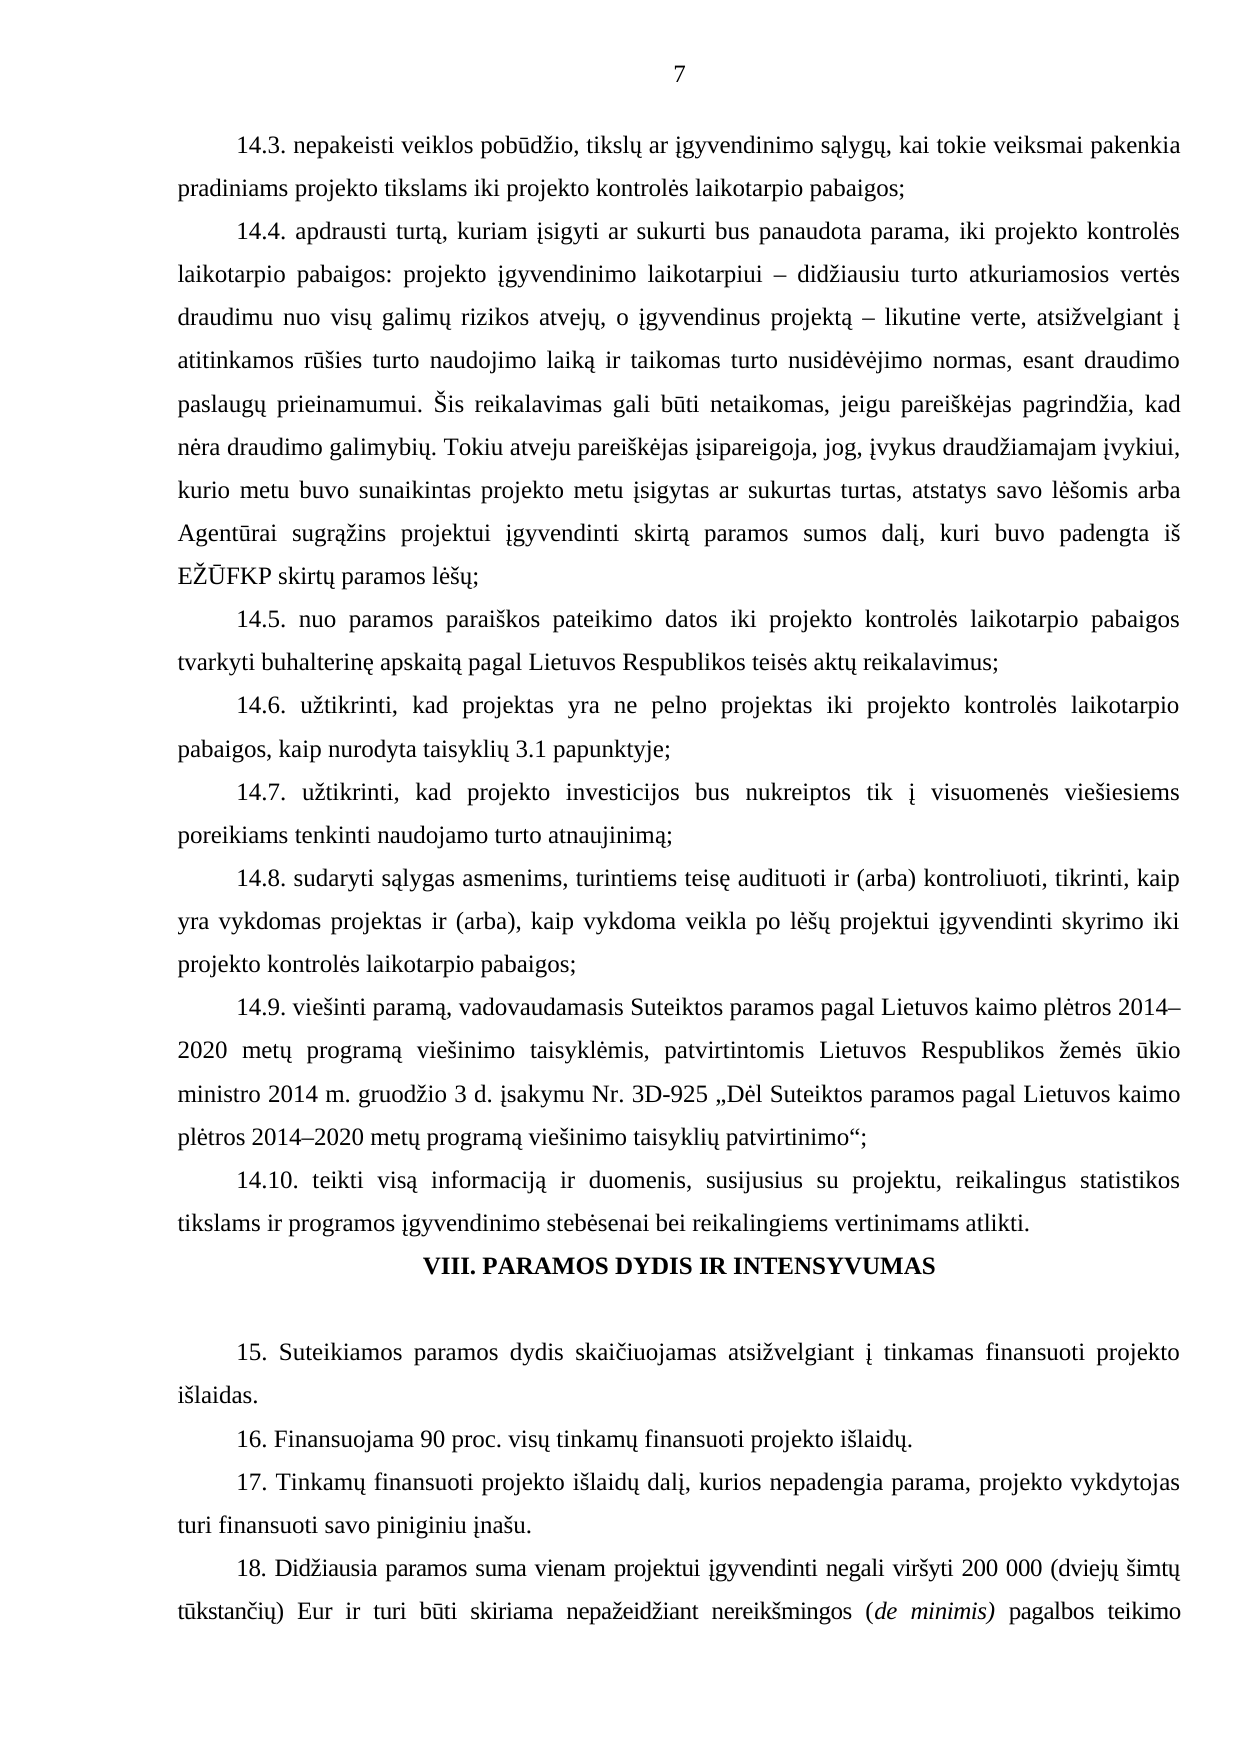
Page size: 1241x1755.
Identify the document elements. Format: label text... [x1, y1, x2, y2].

text 14.5. nuo paramos paraiškos pateikimo datos iki projekto kontrolės laikotarpio pabaigos tvarkyti buhalterinę apskaitą pagal Lietuvos Respublikos teisės aktų reikalavimus; [177, 604, 1181, 676]
text VIII. PARAMOS DYDIS IR INTENSYVUMAS [177, 1251, 1181, 1280]
text 14.9. viešinti paramą, vadovaudamasis Suteiktos paramos pagal Lietuvos kaimo plėtros 2014–2020 metų programą viešinimo taisyklėmis, patvirtintomis Lietuvos Respublikos žemės ūkio ministro 2014 m. gruodžio 3 d. įsakymu Nr. 3D-925 „Dėl Suteiktos paramos pagal Lietuvos kaimo plėtros 2014–2020 metų programą viešinimo taisyklių patvirtinimo“; [177, 992, 1181, 1151]
text 14.4. apdrausti turtą, kuriam įsigyti ar sukurti bus panaudota parama, iki projekto kontrolės laikotarpio pabaigos: projekto įgyvendinimo laikotarpiui – didžiausiu turto atkuriamosios vertės draudimu nuo visų galimų rizikos atvejų, o įgyvendinus projektą – likutine verte, atsižvelgiant į atitinkamos rūšies turto naudojimo laiką ir taikomas turto nusidėvėjimo normas, esant draudimo paslaugų prieinamumui. Šis reikalavimas gali būti netaikomas, jeigu pareiškėjas pagrindžia, kad nėra draudimo galimybių. Tokiu atveju pareiškėjas įsipareigoja, jog, įvykus draudžiamajam įvykiui, kurio metu buvo sunaikintas projekto metu įsigytas ar sukurtas turtas, atstatys savo lėšomis arba Agentūrai sugrąžins projektui įgyvendinti skirtą paramos sumos dalį, kuri buvo padengta iš EŽŪFKP skirtų paramos lėšų; [177, 216, 1181, 590]
text 15. Suteikiamos paramos dydis skaičiuojamas atsižvelgiant į tinkamas finansuoti projekto išlaidas. [177, 1337, 1181, 1409]
text 14.8. sudaryti sąlygas asmenims, turintiems teisę audituoti ir (arba) kontroliuoti, tikrinti, kaip yra vykdomas projektas ir (arba), kaip vykdoma veikla po lėšų projektui įgyvendinti skyrimo iki projekto kontrolės laikotarpio pabaigos; [177, 863, 1181, 978]
text 14.10. teikti visą informaciją ir duomenis, susijusius su projektu, reikalingus statistikos tikslams ir programos įgyvendinimo stebėsenai bei reikalingiems vertinimams atlikti. [177, 1165, 1181, 1237]
text 16. Finansuojama 90 proc. visų tinkamų finansuoti projekto išlaidų. [177, 1424, 1181, 1452]
text 18. Didžiausia paramos suma vienam projektui įgyvendinti negali viršyti 200 000 (dviejų šimtų tūkstančių) Eur ir turi būti skiriama nepažeidžiant nereikšmingos (de minimis) pagalbos teikimo [177, 1553, 1181, 1625]
text 17. Tinkamų finansuoti projekto išlaidų dalį, kurios nepadengia parama, projekto vykdytojas turi finansuoti savo piniginiu įnašu. [177, 1467, 1181, 1539]
text 14.3. nepakeisti veiklos pobūdžio, tikslų ar įgyvendinimo sąlygų, kai tokie veiksmai pakenkia pradiniams projekto tikslams iki projekto kontrolės laikotarpio pabaigos; [177, 130, 1181, 202]
text 14.6. užtikrinti, kad projektas yra ne pelno projektas iki projekto kontrolės laikotarpio pabaigos, kaip nurodyta taisyklių 3.1 papunktyje; [177, 691, 1181, 762]
text 14.7. užtikrinti, kad projekto investicijos bus nukreiptos tik į visuomenės viešiesiems poreikiams tenkinti naudojamo turto atnaujinimą; [177, 777, 1181, 849]
